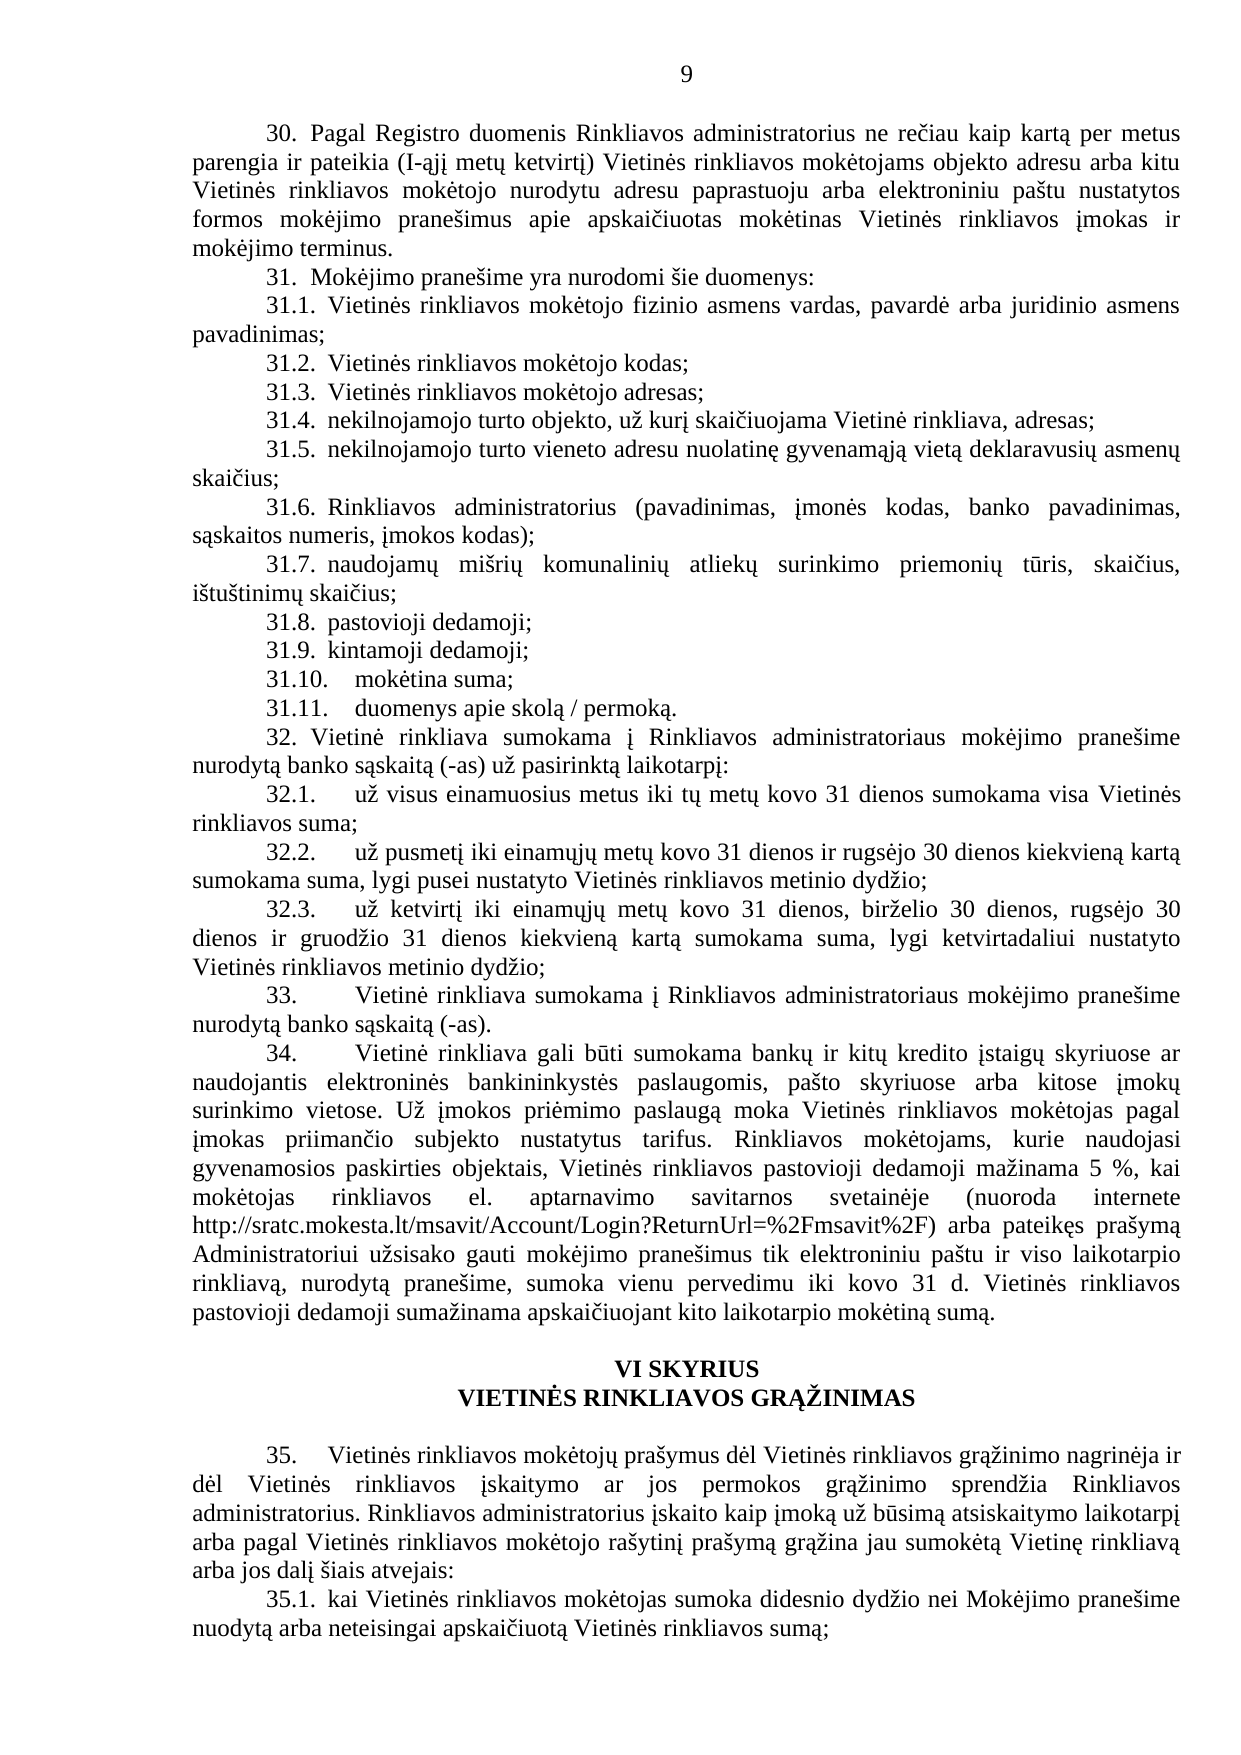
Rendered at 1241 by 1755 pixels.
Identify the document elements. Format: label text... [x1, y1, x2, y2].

text 31.10. mokėtina suma; [192, 664, 1181, 693]
text 32.1. už visus einamuosius metus iki tų metų kovo 31 dienos sumokama visa Vietinės rinkliavos suma; [192, 779, 1181, 837]
text 32. Vietinė rinkliava sumokama į Rinkliavos administratoriaus mokėjimo pranešime nurodytą banko sąskaitą (-as) už pasirinktą laikotarpį: [192, 722, 1181, 779]
text VI SKYRIUS [192, 1354, 1181, 1383]
text 31.11. duomenys apie skolą / permoką. [192, 693, 1181, 722]
text 32.3. už ketvirtį iki einamųjų metų kovo 31 dienos, birželio 30 dienos, rugsėjo 30 dienos ir gruodžio 31 dienos kiekvieną kartą sumokama suma, lygi ketvirtadaliui nustatyto Vietinės rinkliavos metinio dydžio; [192, 894, 1181, 981]
text 33. Vietinė rinkliava sumokama į Rinkliavos administratoriaus mokėjimo pranešime nurodytą banko sąskaitą (-as). [192, 981, 1181, 1038]
text VIETINĖS RINKLIAVOS GRĄŽINIMAS [192, 1383, 1181, 1412]
text 31.5. nekilnojamojo turto vieneto adresu nuolatinę gyvenamąją vietą deklaravusių asmenų skaičius; [192, 434, 1181, 492]
text 31. Mokėjimo pranešime yra nurodomi šie duomenys: [192, 262, 1181, 291]
text 31.3. Vietinės rinkliavos mokėtojo adresas; [192, 377, 1181, 406]
text 31.7. naudojamų mišrių komunalinių atliekų surinkimo priemonių tūris, skaičius, ištuštinimų skaičius; [192, 549, 1181, 607]
text 31.4. nekilnojamojo turto objekto, už kurį skaičiuojama Vietinė rinkliava, adresas; [192, 406, 1181, 434]
text 34. Vietinė rinkliava gali būti sumokama bankų ir kitų kredito įstaigų skyriuose ar naudojantis elektroninės bankininkystės paslaugomis, pašto skyriuose arba kitose įmokų surinkimo vietose. Už įmokos priėmimo paslaugą moka Vietinės rinkliavos mokėtojas pagal įmokas priimančio subjekto nustatytus tarifus. Rinkliavos mokėtojams, kurie naudojasi gyvenamosios paskirties objektais, Vietinės rinkliavos pastovioji dedamoji mažinama 5 %, kai mokėtojas rinkliavos el. aptarnavimo savitarnos svetainėje (nuoroda internete http://sratc.mokesta.lt/msavit/Account/Login?ReturnUrl=%2Fmsavit%2F) arba pateikęs prašymą Administratoriui užsisako gauti mokėjimo pranešimus tik elektroniniu paštu ir viso laikotarpio rinkliavą, nurodytą pranešime, sumoka vienu pervedimu iki kovo 31 d. Vietinės rinkliavos pastovioji dedamoji sumažinama apskaičiuojant kito laikotarpio mokėtiną sumą. [192, 1038, 1181, 1326]
text 35. Vietinės rinkliavos mokėtojų prašymus dėl Vietinės rinkliavos grąžinimo nagrinėja ir dėl Vietinės rinkliavos įskaitymo ar jos permokos grąžinimo sprendžia Rinkliavos administratorius. Rinkliavos administratorius įskaito kaip įmoką už būsimą atsiskaitymo laikotarpį arba pagal Vietinės rinkliavos mokėtojo rašytinį prašymą grąžina jau sumokėtą Vietinę rinkliavą arba jos dalį šiais atvejais: [192, 1441, 1181, 1584]
text 30. Pagal Registro duomenis Rinkliavos administratorius ne rečiau kaip kartą per metus parengia ir pateikia (I-ąjį metų ketvirtį) Vietinės rinkliavos mokėtojams objekto adresu arba kitu Vietinės rinkliavos mokėtojo nurodytu adresu paprastuoju arba elektroniniu paštu nustatytos formos mokėjimo pranešimus apie apskaičiuotas mokėtinas Vietinės rinkliavos įmokas ir mokėjimo terminus. [192, 118, 1181, 262]
text 31.2. Vietinės rinkliavos mokėtojo kodas; [192, 348, 1181, 377]
text 31.9. kintamoji dedamoji; [192, 636, 1181, 664]
text 32.2. už pusmetį iki einamųjų metų kovo 31 dienos ir rugsėjo 30 dienos kiekvieną kartą sumokama suma, lygi pusei nustatyto Vietinės rinkliavos metinio dydžio; [192, 837, 1181, 894]
text 31.6. Rinkliavos administratorius (pavadinimas, įmonės kodas, banko pavadinimas, sąskaitos numeris, įmokos kodas); [192, 492, 1181, 549]
text 31.1. Vietinės rinkliavos mokėtojo fizinio asmens vardas, pavardė arba juridinio asmens pavadinimas; [192, 291, 1181, 348]
text 31.8. pastovioji dedamoji; [192, 607, 1181, 636]
text 35.1. kai Vietinės rinkliavos mokėtojas sumoka didesnio dydžio nei Mokėjimo pranešime nuodytą arba neteisingai apskaičiuotą Vietinės rinkliavos sumą; [192, 1584, 1181, 1642]
